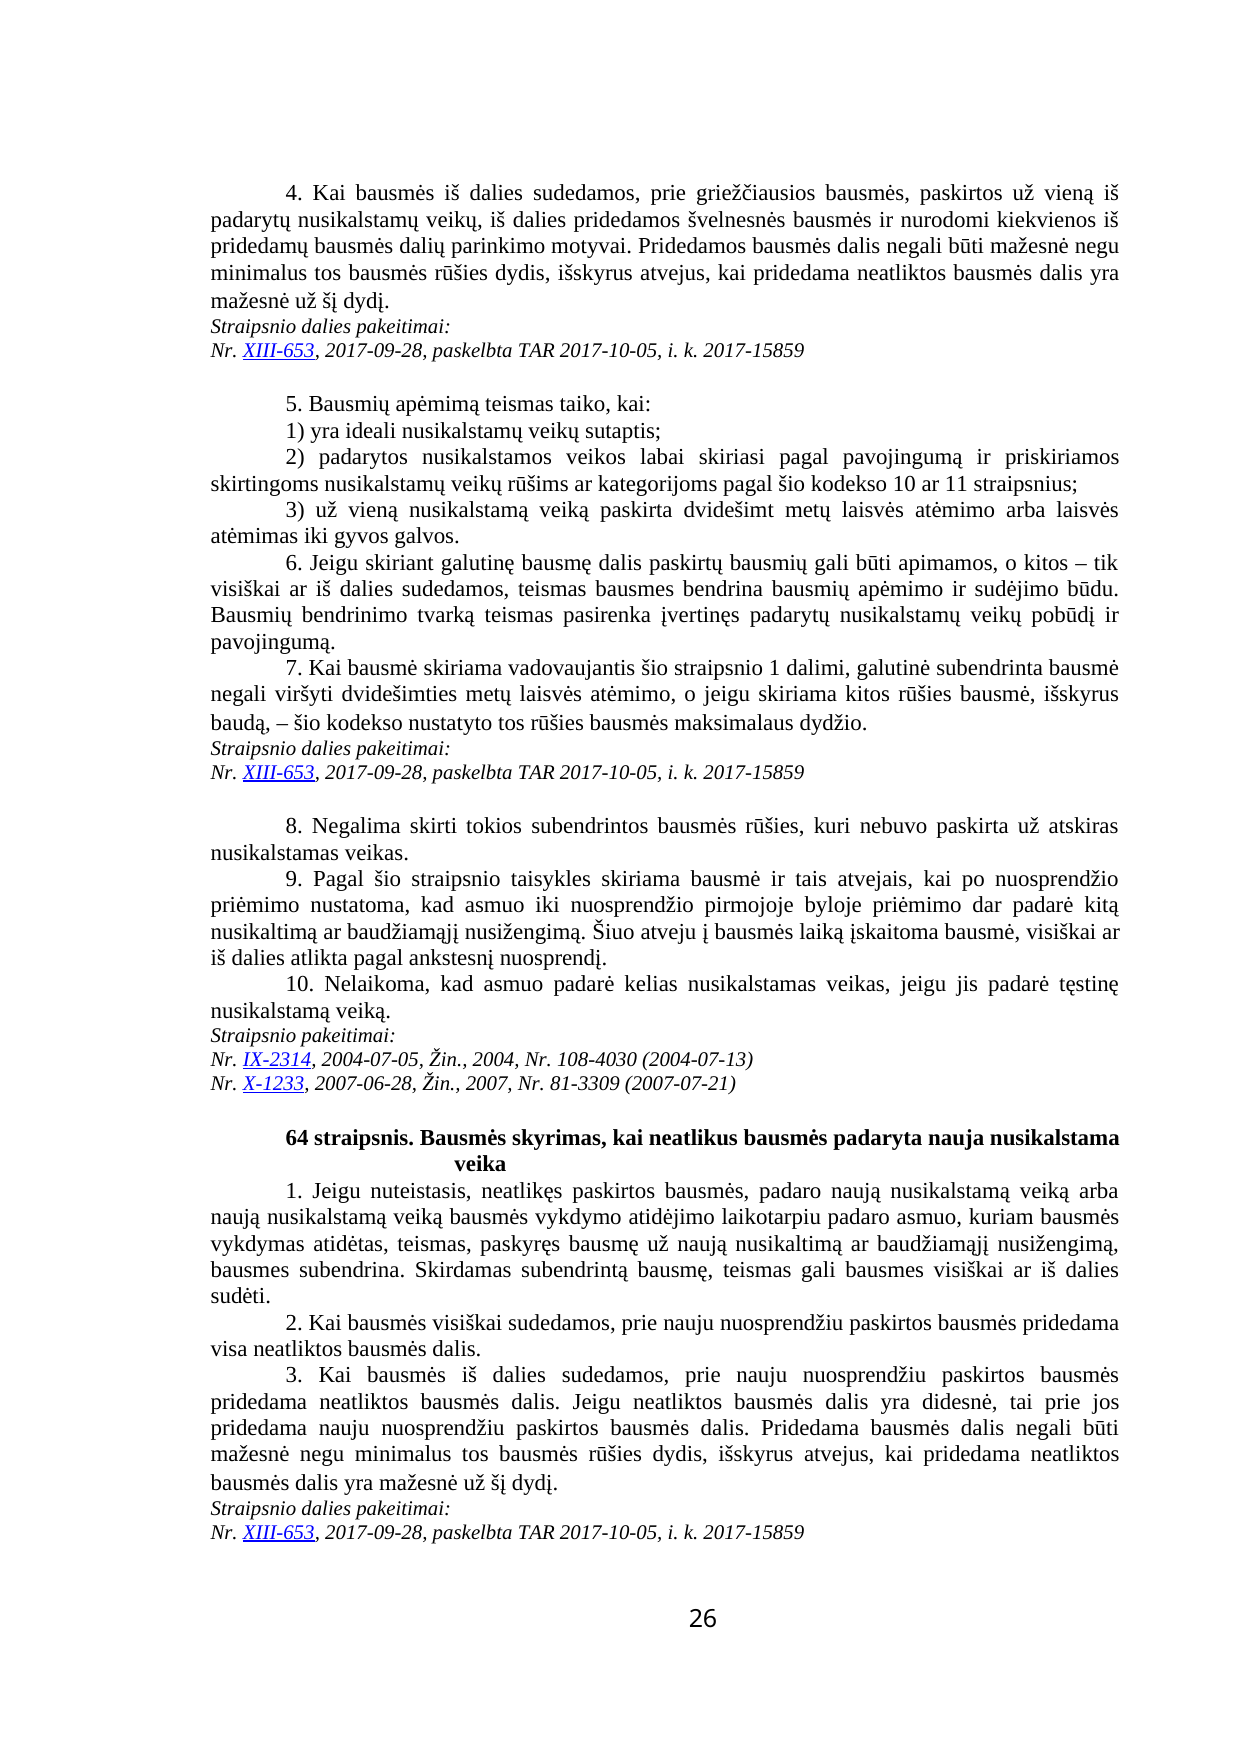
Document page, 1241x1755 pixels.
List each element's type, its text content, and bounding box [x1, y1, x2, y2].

text Straipsnio dalies pakeitimai: [210, 314, 1120, 338]
text 2) padarytos nusikalstamos veikos labai skiriasi pagal pavojingumą ir priskiriamos skirtingoms nusikalstamų veikų rūšims ar kategorijoms pagal šio kodekso 10 ar 11 straipsnius; [210, 443, 1120, 496]
text Straipsnio dalies pakeitimai: [210, 736, 1120, 759]
text 5. Bausmių apėmimą teismas taiko, kai: [210, 391, 1120, 417]
text 1) yra ideali nusikalstamų veikų sutaptis; [210, 417, 1120, 443]
text Nr. IX-2314, 2004-07-05, Žin., 2004, Nr. 108-4030 (2004-07-13) [210, 1047, 1120, 1071]
text Nr. XIII-653, 2017-09-28, paskelbta TAR 2017-10-05, i. k. 2017-15859 [210, 759, 1120, 784]
text Straipsnio pakeitimai: [210, 1023, 1120, 1047]
text Straipsnio dalies pakeitimai: [210, 1496, 1120, 1519]
text 3. Kai bausmės iš dalies sudedamos, prie nauju nuosprendžiu paskirtos bausmės pridedama neatliktos bausmės dalis. Jeigu neatliktos bausmės dalis yra didesnė, tai prie jos pridedama nauju nuosprendžiu paskirtos bausmės dalis. Pridedama bausmės dalis negali būti mažesnė negu minimalus tos bausmės rūšies dydis, išskyrus atvejus, kai pridedama neatliktos bausmės dalis yra mažesnė už šį dydį. [210, 1361, 1120, 1496]
text 64 straipsnis. Bausmės skyrimas, kai neatlikus bausmės padaryta nauja nusikalstama veika [285, 1124, 1120, 1177]
text 3) už vieną nusikalstamą veiką paskirta dvidešimt metų laisvės atėmimo arba laisvės atėmimas iki gyvos galvos. [210, 496, 1120, 549]
text 7. Kai bausmė skiriama vadovaujantis šio straipsnio 1 dalimi, galutinė subendrinta bausmė negali viršyti dvidešimties metų laisvės atėmimo, o jeigu skiriama kitos rūšies bausmė, išskyrus baudą, – šio kodekso nustatyto tos rūšies bausmės maksimalaus dydžio. [210, 654, 1120, 736]
text 4. Kai bausmės iš dalies sudedamos, prie griežčiausios bausmės, paskirtos už vieną iš padarytų nusikalstamų veikų, iš dalies pridedamos švelnesnės bausmės ir nurodomi kiekvienos iš pridedamų bausmės dalių parinkimo motyvai. Pridedamos bausmės dalis negali būti mažesnė negu minimalus tos bausmės rūšies dydis, išskyrus atvejus, kai pridedama neatliktos bausmės dalis yra mažesnė už šį dydį. [210, 179, 1120, 314]
text 10. Nelaikoma, kad asmuo padarė kelias nusikalstamas veikas, jeigu jis padarė tęstinę nusikalstamą veiką. [210, 971, 1120, 1023]
text 9. Pagal šio straipsnio taisykles skiriama bausmė ir tais atvejais, kai po nuosprendžio priėmimo nustatoma, kad asmuo iki nuosprendžio pirmojoje byloje priėmimo dar padarė kitą nusikaltimą ar baudžiamąjį nusižengimą. Šiuo atveju į bausmės laiką įskaitoma bausmė, visiškai ar iš dalies atlikta pagal ankstesnį nuosprendį. [210, 865, 1120, 971]
text 6. Jeigu skiriant galutinę bausmę dalis paskirtų bausmių gali būti apimamos, o kitos – tik visiškai ar iš dalies sudedamos, teismas bausmes bendrina bausmių apėmimo ir sudėjimo būdu. Bausmių bendrinimo tvarką teismas pasirenka įvertinęs padarytų nusikalstamų veikų pobūdį ir pavojingumą. [210, 549, 1120, 654]
text Nr. X-1233, 2007-06-28, Žin., 2007, Nr. 81-3309 (2007-07-21) [210, 1071, 1120, 1095]
text Nr. XIII-653, 2017-09-28, paskelbta TAR 2017-10-05, i. k. 2017-15859 [210, 338, 1120, 362]
text 1. Jeigu nuteistasis, neatlikęs paskirtos bausmės, padaro naują nusikalstamą veiką arba naują nusikalstamą veiką bausmės vykdymo atidėjimo laikotarpiu padaro asmuo, kuriam bausmės vykdymas atidėtas, teismas, paskyręs bausmę už naują nusikaltimą ar baudžiamąjį nusižengimą, bausmes subendrina. Skirdamas subendrintą bausmę, teismas gali bausmes visiškai ar iš dalies sudėti. [210, 1177, 1120, 1309]
text 8. Negalima skirti tokios subendrintos bausmės rūšies, kuri nebuvo paskirta už atskiras nusikalstamas veikas. [210, 812, 1120, 865]
text 2. Kai bausmės visiškai sudedamos, prie nauju nuosprendžiu paskirtos bausmės pridedama visa neatliktos bausmės dalis. [210, 1309, 1120, 1361]
text Nr. XIII-653, 2017-09-28, paskelbta TAR 2017-10-05, i. k. 2017-15859 [210, 1519, 1120, 1544]
